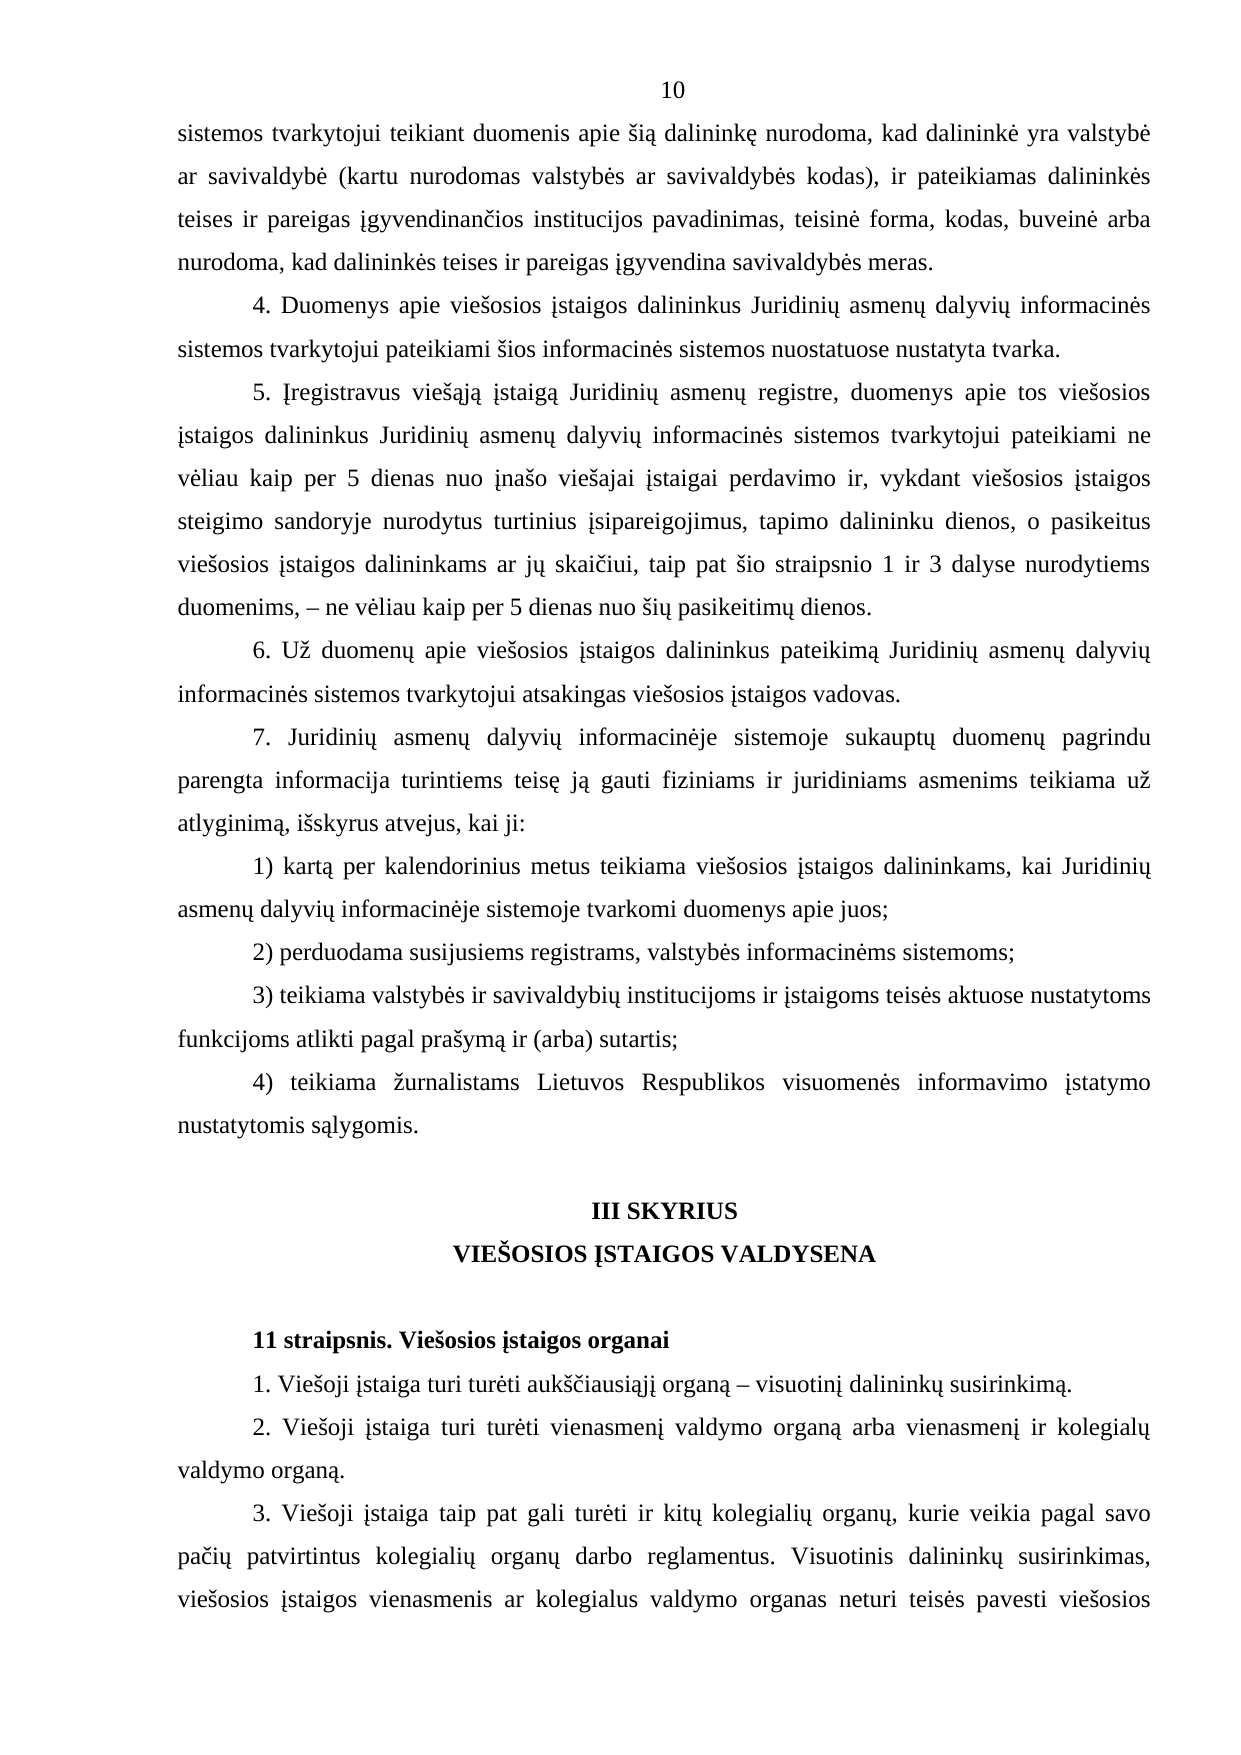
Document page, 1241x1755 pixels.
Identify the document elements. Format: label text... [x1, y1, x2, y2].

text 1) kartą per kalendorinius metus teikiama viešosios įstaigos dalininkams, kai Juridinių asmenų dalyvių informacinėje sistemoje tvarkomi duomenys apie juos; [177, 851, 1152, 923]
text 3. Viešoji įstaiga taip pat gali turėti ir kitų kolegialių organų, kurie veikia pagal savo pačių patvirtintus kolegialių organų darbo reglamentus. Visuotinis dalininkų susirinkimas, viešosios įstaigos vienasmenis ar kolegialus valdymo organas neturi teisės pavesti viešosios [177, 1498, 1152, 1613]
text 4) teikiama žurnalistams Lietuvos Respublikos visuomenės informavimo įstatymo nustatytomis sąlygomis. [177, 1067, 1152, 1139]
text VIEŠOSIOS ĮSTAIGOS VALDYSENA [177, 1239, 1152, 1268]
text sistemos tvarkytojui teikiant duomenis apie šią dalininkę nurodoma, kad dalininkė yra valstybė ar savivaldybė (kartu nurodomas valstybės ar savivaldybės kodas), ir pateikiamas dalininkės teises ir pareigas įgyvendinančios institucijos pavadinimas, teisinė forma, kodas, buveinė arba nurodoma, kad dalininkės teises ir pareigas įgyvendina savivaldybės meras. [177, 118, 1152, 276]
text III SKYRIUS [177, 1196, 1152, 1225]
text 6. Už duomenų apie viešosios įstaigos dalininkus pateikimą Juridinių asmenų dalyvių informacinės sistemos tvarkytojui atsakingas viešosios įstaigos vadovas. [177, 636, 1152, 707]
text 1. Viešoji įstaiga turi turėti aukščiausiąjį organą – visuotinį dalininkų susirinkimą. [177, 1369, 1152, 1397]
text 3) teikiama valstybės ir savivaldybių institucijoms ir įstaigoms teisės aktuose nustatytoms funkcijoms atlikti pagal prašymą ir (arba) sutartis; [177, 981, 1152, 1052]
text 5. Įregistravus viešąją įstaigą Juridinių asmenų registre, duomenys apie tos viešosios įstaigos dalininkus Juridinių asmenų dalyvių informacinės sistemos tvarkytojui pateikiami ne vėliau kaip per 5 dienas nuo įnašo viešajai įstaigai perdavimo ir, vykdant viešosios įstaigos steigimo sandoryje nurodytus turtinius įsipareigojimus, tapimo dalininku dienos, o pasikeitus viešosios įstaigos dalininkams ar jų skaičiui, taip pat šio straipsnio 1 ir 3 dalyse nurodytiems duomenims, – ne vėliau kaip per 5 dienas nuo šių pasikeitimų dienos. [177, 377, 1152, 621]
text 2) perduodama susijusiems registrams, valstybės informacinėms sistemoms; [177, 937, 1152, 966]
text 7. Juridinių asmenų dalyvių informacinėje sistemoje sukauptų duomenų pagrindu parengta informacija turintiems teisę ją gauti fiziniams ir juridiniams asmenims teikiama už atlyginimą, išskyrus atvejus, kai ji: [177, 722, 1152, 837]
text 2. Viešoji įstaiga turi turėti vienasmenį valdymo organą arba vienasmenį ir kolegialų valdymo organą. [177, 1412, 1152, 1484]
text 11 straipsnis. Viešosios įstaigos organai [177, 1326, 1152, 1354]
text 4. Duomenys apie viešosios įstaigos dalininkus Juridinių asmenų dalyvių informacinės sistemos tvarkytojui pateikiami šios informacinės sistemos nuostatuose nustatyta tvarka. [177, 291, 1152, 362]
